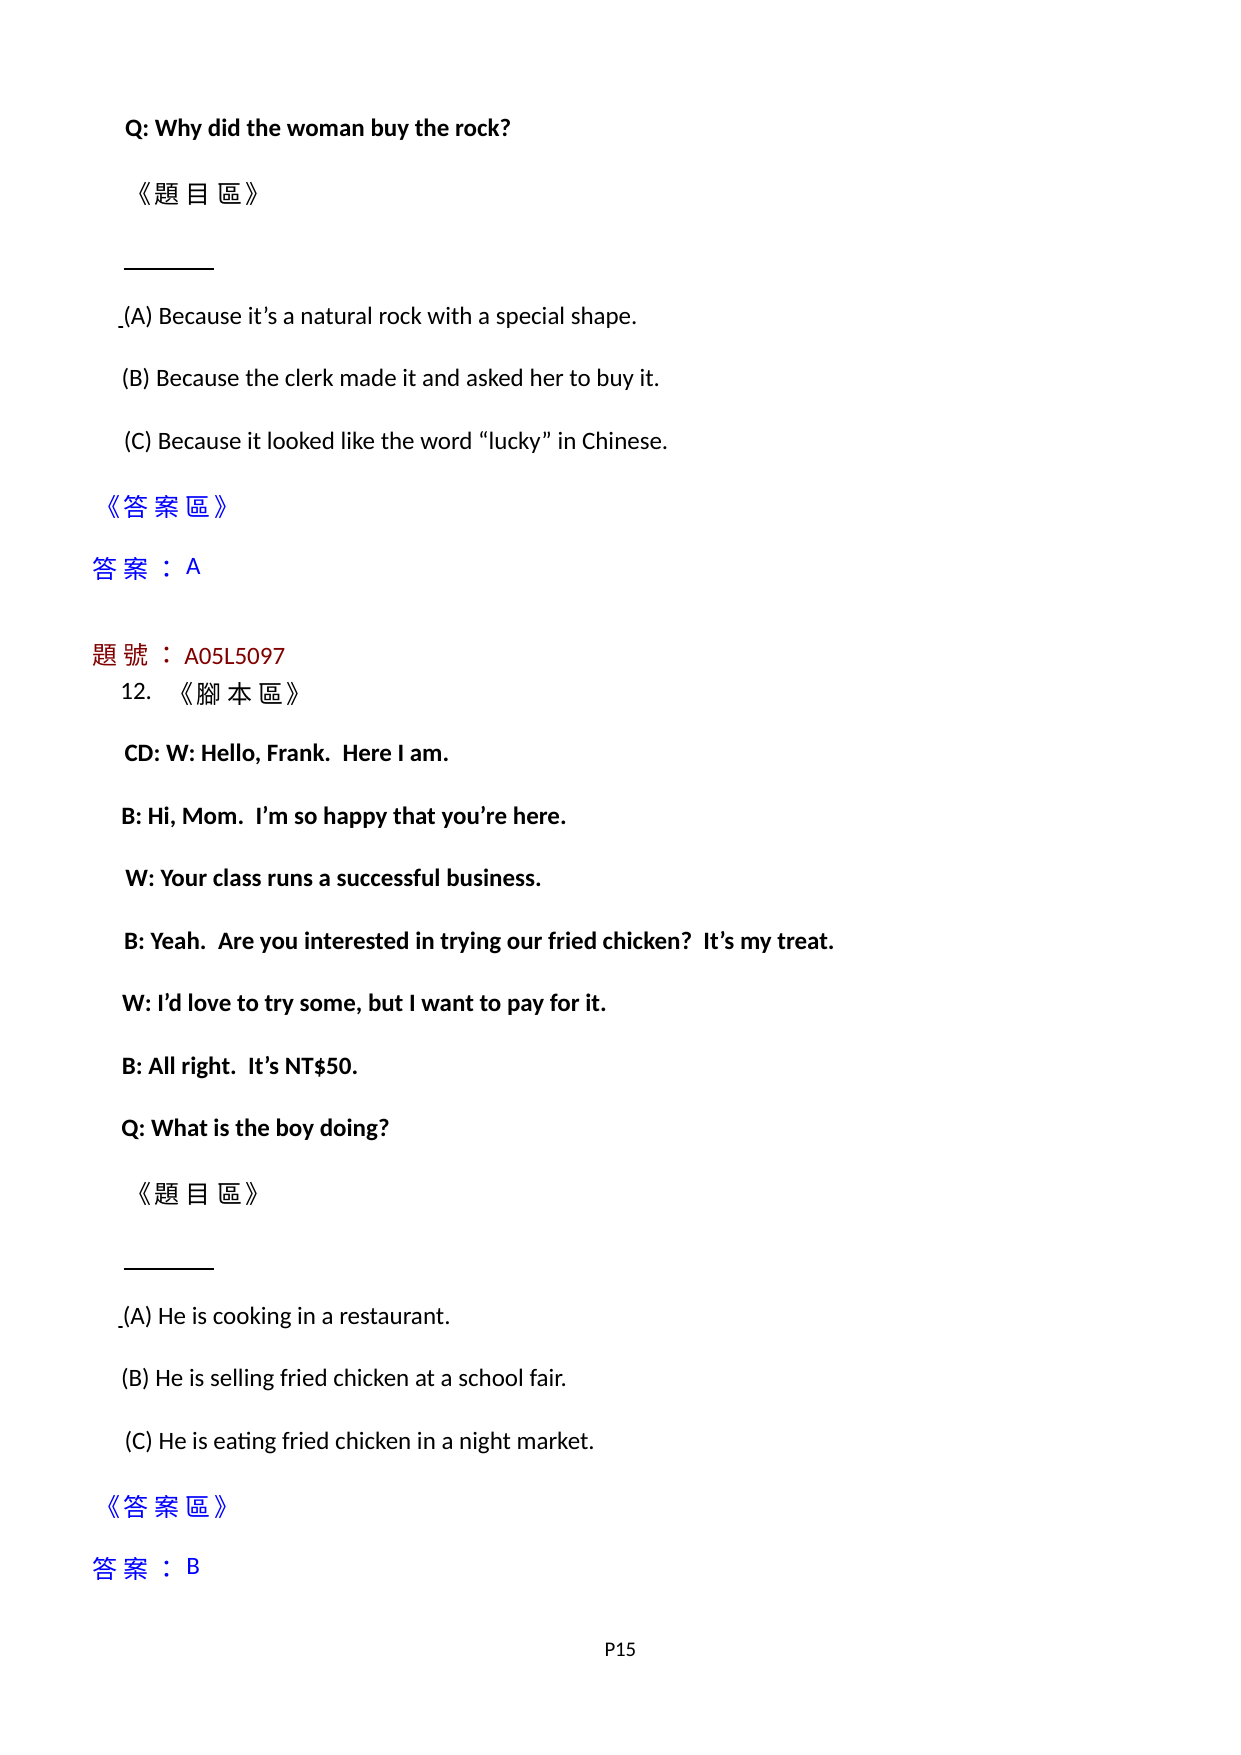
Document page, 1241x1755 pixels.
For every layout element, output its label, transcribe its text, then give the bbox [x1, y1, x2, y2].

text 《答案區》 答案：A [89, 487, 1151, 612]
text 題號：A05L5097 [89, 612, 1151, 675]
list 《腳本區》 CD: W: Hello, Frank. Here I am. B: Hi, Mom. I’m so happy that you’re here. W: Your class runs a successful business. B: Yeah. Are you interested in trying our fried chicken? It’s my treat. W: I’d love to try some, but I want to pay for it. B: All right. It’s NT$50. Q: What is the boy doing? 《題目區》 (A) He is cooking in a restaurant. (B) He is selling fried chicken at a school fair. (C) He is eating fried chicken in a night market. [118, 675, 1151, 1487]
text 《答案區》 答案：B [89, 1487, 1151, 1612]
list Q: Why did the woman buy the rock? 《題目區》 (A) Because it’s a natural rock with a special shape. (B) Because the clerk made it and asked her to buy it. (C) Because it looked like the word “lucky” in Chinese. [118, 112, 1151, 487]
